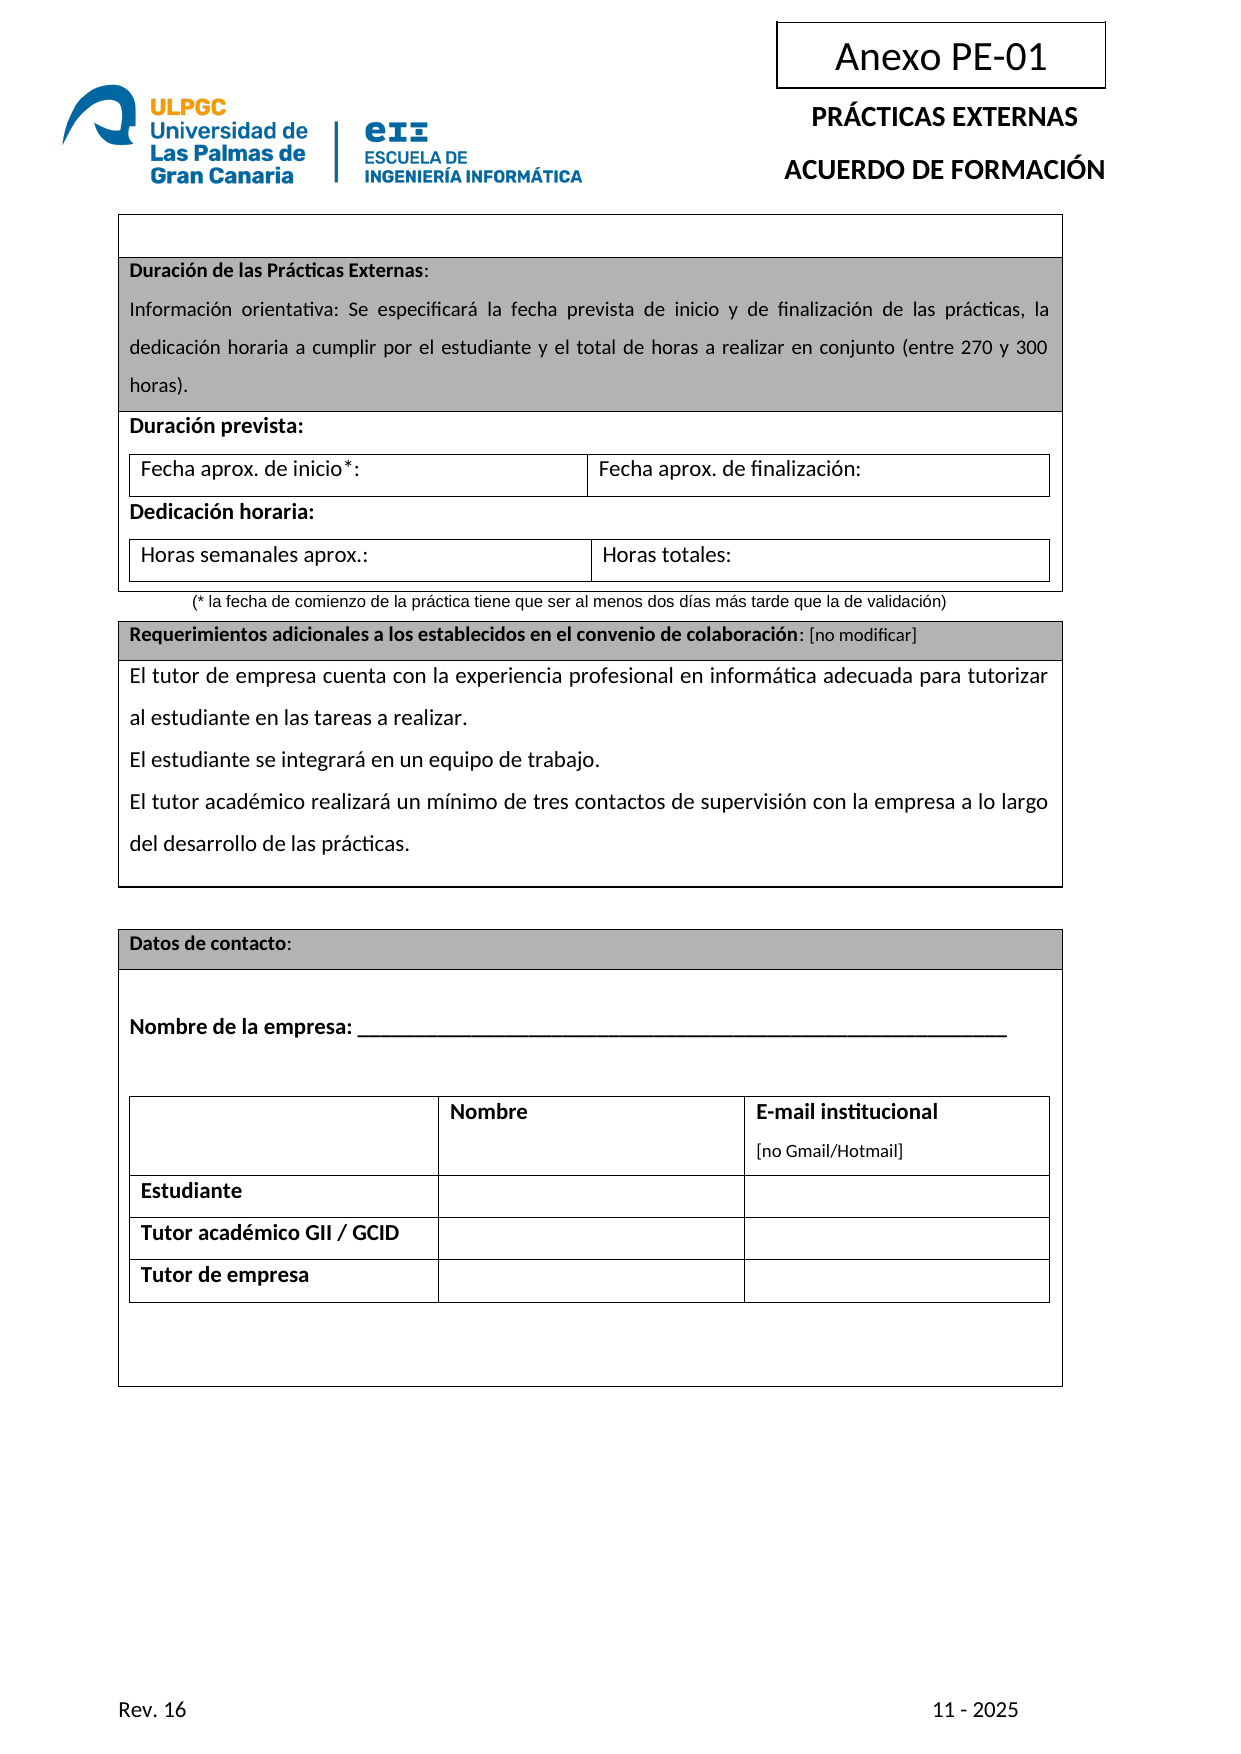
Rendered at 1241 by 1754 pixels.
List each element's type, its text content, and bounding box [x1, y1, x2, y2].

table_cell Nombre de la empresa: _________________________________________________________ [119, 970, 1062, 1386]
table_cell Estudiante [130, 1176, 438, 1217]
table_cell [745, 1176, 1049, 1217]
table_header [130, 1097, 438, 1175]
table_header Fecha aprox. de inicio*: [130, 455, 587, 496]
table_header Fecha aprox. de finalización: [588, 455, 1049, 496]
table_cell El tutor de empresa cuenta con la experiencia profesional en informática adecuada para tutorizar al estudiante en las tareas a realizar. El estudiante se integrará en un equipo de trabajo. El tutor académico realizará un mínimo de tres contactos de supervisión con la empresa a lo largo del desarrollo de las prácticas. [119, 661, 1062, 886]
table_header Datos de contacto: [119, 930, 1062, 969]
table_cell [119, 215, 1062, 257]
table_cell Tutor académico GII / GCID [130, 1218, 438, 1259]
table_header E-mail institucional [no Gmail/Hotmail] [745, 1097, 1049, 1175]
table_header Horas semanales aprox.: [130, 540, 591, 581]
table_cell Tutor de empresa [130, 1260, 438, 1302]
table_header Horas totales: [592, 540, 1049, 581]
table_cell [439, 1260, 744, 1302]
table_header Nombre [439, 1097, 744, 1175]
text (* la fecha de comienzo de la práctica tiene que ser al menos dos días más tarde que la de validación) [118, 592, 1063, 611]
table_cell [439, 1218, 744, 1259]
table_cell [439, 1176, 744, 1217]
table_cell Duración de las Prácticas Externas: Información orientativa: Se especificará la fecha prevista de inicio y de finalización de las prácticas, la dedicación horaria a cumplir por el estudiante y el total de horas a realizar en conjunto (entre 270 y 300 horas). [119, 258, 1062, 411]
table_header Requerimientos adicionales a los establecidos en el convenio de colaboración: [no modificar] [119, 622, 1062, 660]
table_cell [745, 1218, 1049, 1259]
table_cell [745, 1260, 1049, 1302]
table_cell Duración prevista: Dedicación horaria: [119, 412, 1062, 591]
